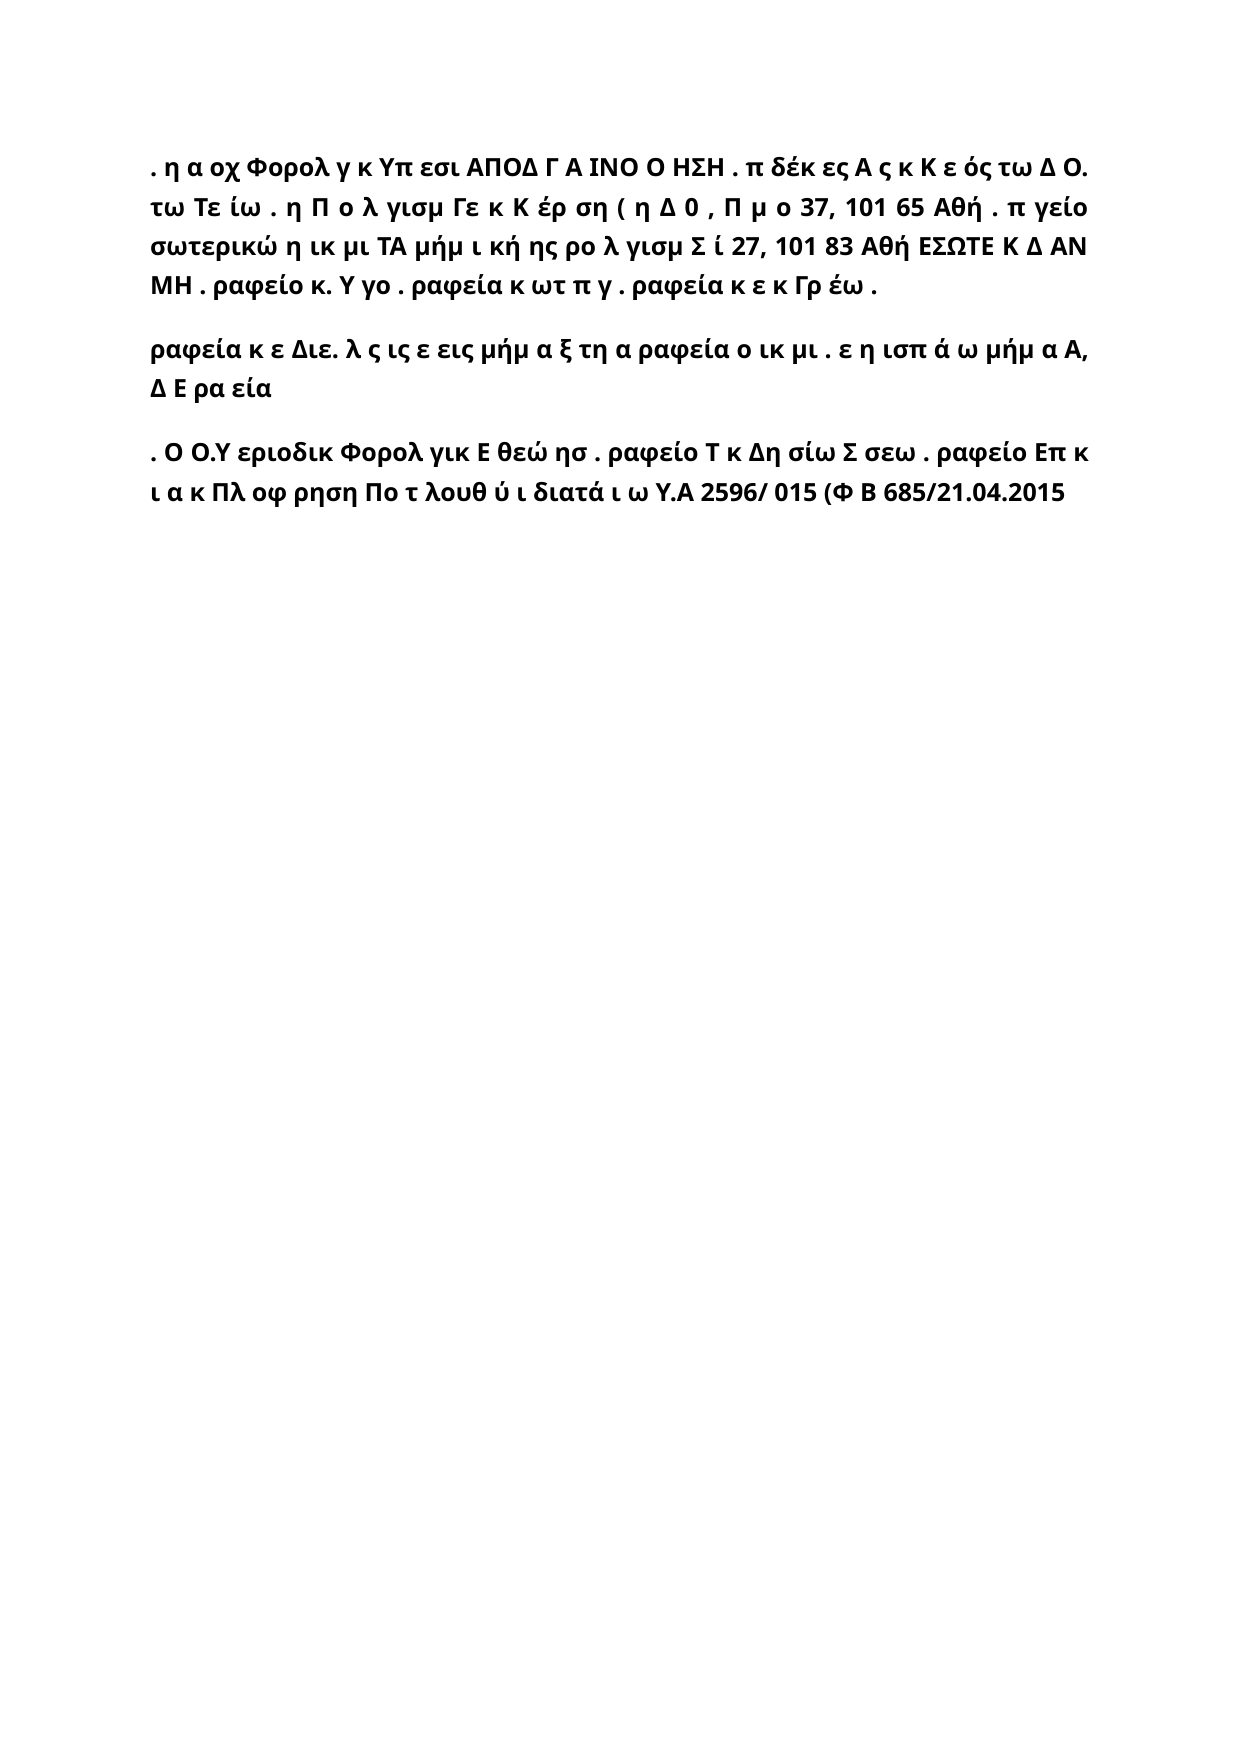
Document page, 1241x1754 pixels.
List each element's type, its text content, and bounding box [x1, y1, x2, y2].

text . Ο Ο.Υ εριοδικ Φορολ γικ Ε θεώ ησ . ραφείο Τ κ Δη σίω Σ σεω . ραφείο Επ κ ι α κ Πλ οφ ρηση Πο τ λουθ ύ ι διατά ι ω Υ.Α 2596/ 015 (Φ Β 685/21.04.2015 [150, 435, 1090, 508]
text . η α οχ Φορολ γ κ Υπ εσι ΑΠΟΔ Γ Α ΙΝΟ Ο ΗΣΗ . π δέκ ες Α ς κ Κ ε ός τω Δ Ο. τω Τε ίω . η Π ο λ γισμ Γε κ Κ έρ ση ( η Δ 0 , Π μ ο 37, 101 65 Αθή . π γείο σωτερικώ η ικ μι ΤΑ μήμ ι κή ης ρο λ γισμ Σ ί 27, 101 83 Αθή ΕΣΩΤΕ Κ Δ ΑΝ ΜΗ . ραφείο κ. Υ γο . ραφεία κ ωτ π γ . ραφεία κ ε κ Γρ έω . [150, 150, 1090, 302]
text ραφεία κ ε Διε. λ ς ις ε εις μήμ α ξ τη α ραφεία ο ικ μι . ε η ισπ ά ω μήμ α Α, Δ Ε ρα εία [150, 332, 1090, 405]
